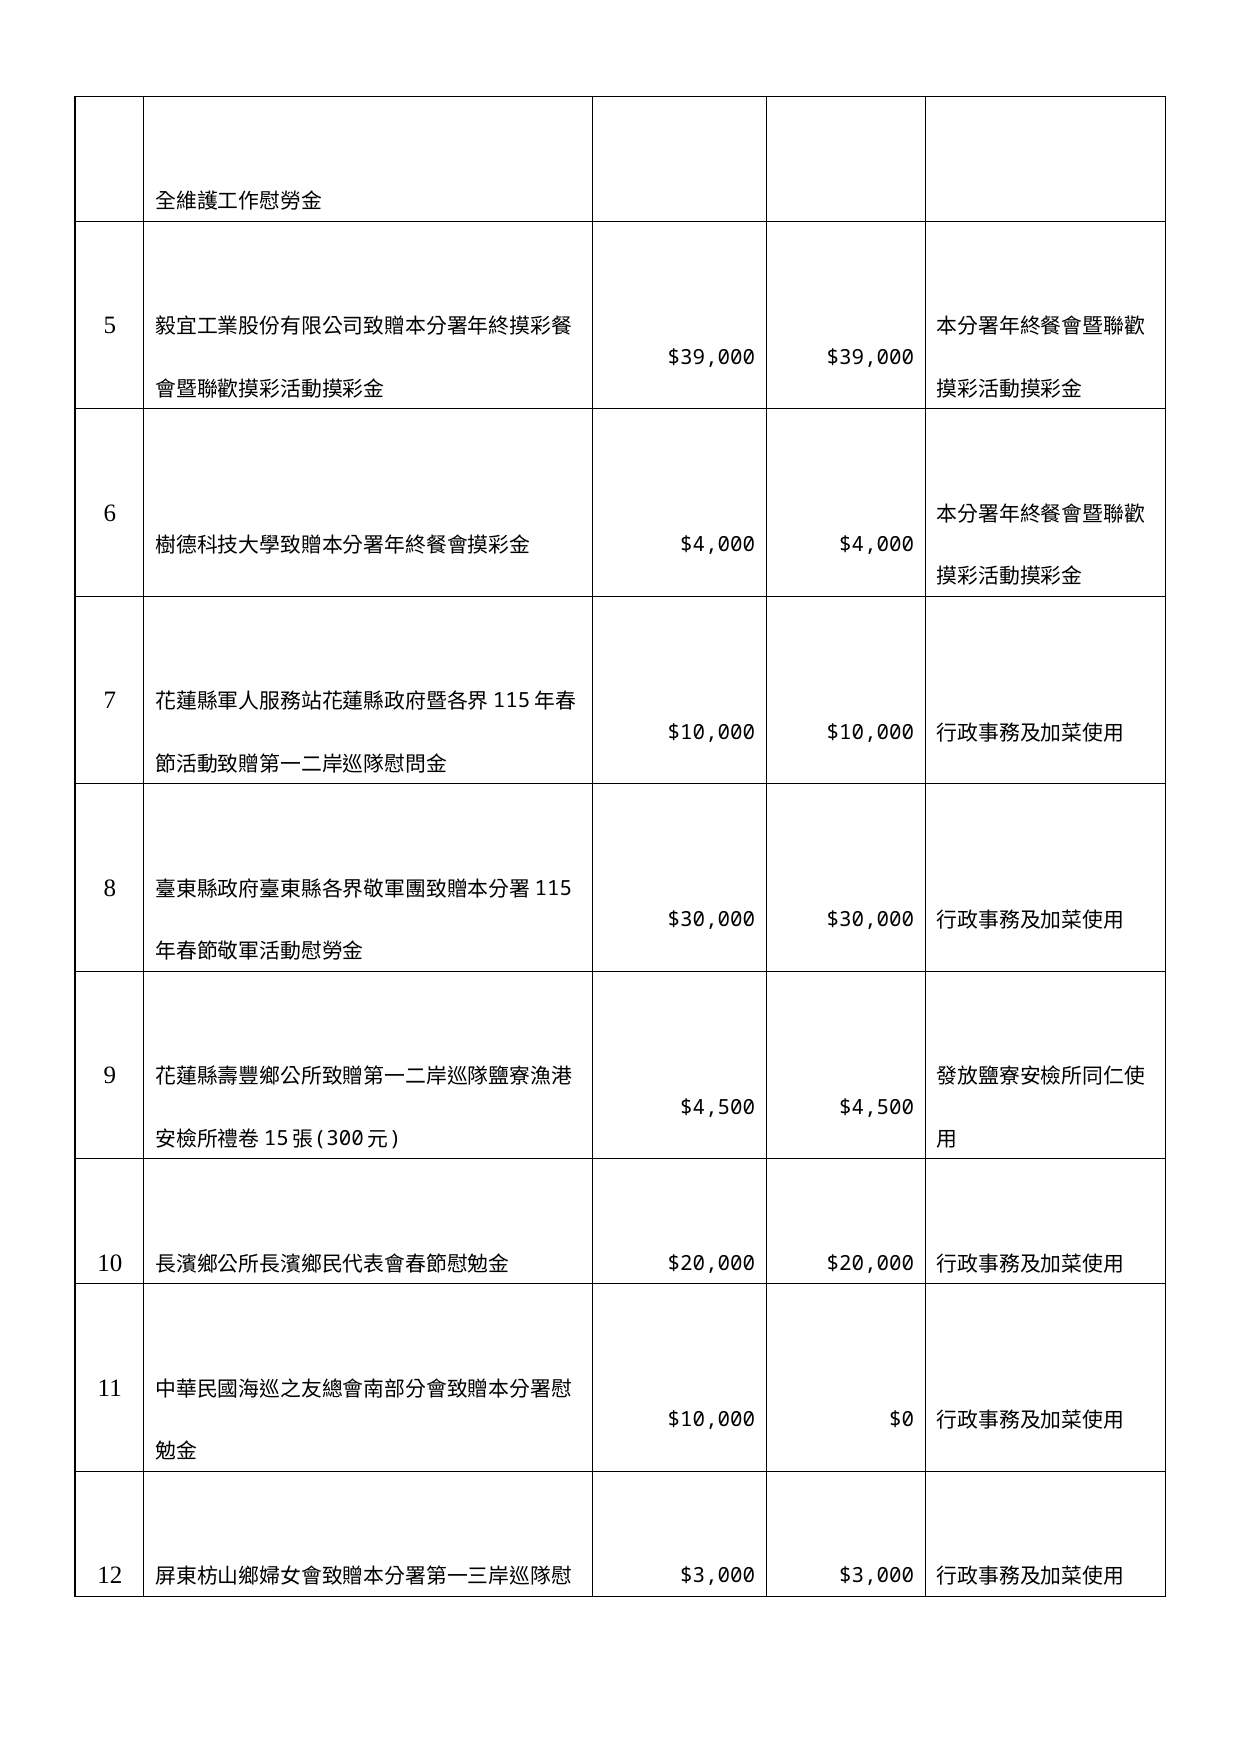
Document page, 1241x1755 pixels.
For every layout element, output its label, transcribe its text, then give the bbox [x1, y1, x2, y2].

table_cell 臺東縣政府臺東縣各界敬軍團致贈本分署115年春節敬軍活動慰勞金 [144, 784, 592, 971]
table_cell $3,000 [767, 1472, 925, 1596]
table_cell $30,000 [593, 784, 766, 971]
table_cell 本分署年終餐會暨聯歡摸彩活動摸彩金 [926, 409, 1165, 596]
table_cell $0 [767, 1284, 925, 1471]
table_cell 毅宜工業股份有限公司致贈本分署年終摸彩餐會暨聯歡摸彩活動摸彩金 [144, 222, 592, 408]
table_cell 本分署年終餐會暨聯歡摸彩活動摸彩金 [926, 222, 1165, 408]
table_cell 10 [76, 1159, 143, 1283]
table_cell $20,000 [593, 1159, 766, 1283]
table_cell [76, 97, 143, 221]
table_cell 中華民國海巡之友總會南部分會致贈本分署慰勉金 [144, 1284, 592, 1471]
table_cell 行政事務及加菜使用 [926, 784, 1165, 971]
table_cell 屏東枋山鄉婦女會致贈本分署第一三岸巡隊慰 [144, 1472, 592, 1596]
table_cell 6 [76, 409, 143, 596]
table_cell 8 [76, 784, 143, 971]
table_cell 行政事務及加菜使用 [926, 1472, 1165, 1596]
table_cell $3,000 [593, 1472, 766, 1596]
table_cell $30,000 [767, 784, 925, 971]
table_cell $4,500 [593, 972, 766, 1158]
table_cell 樹德科技大學致贈本分署年終餐會摸彩金 [144, 409, 592, 596]
table_cell $10,000 [593, 597, 766, 783]
table_cell $20,000 [767, 1159, 925, 1283]
table_cell $4,000 [767, 409, 925, 596]
table_cell 全維護工作慰勞金 [144, 97, 592, 221]
table_cell [767, 97, 925, 221]
table_cell 行政事務及加菜使用 [926, 1284, 1165, 1471]
table_cell $10,000 [767, 597, 925, 783]
table_cell [926, 97, 1165, 221]
table_cell 5 [76, 222, 143, 408]
table_cell $10,000 [593, 1284, 766, 1471]
table_cell 花蓮縣軍人服務站花蓮縣政府暨各界115年春節活動致贈第一二岸巡隊慰問金 [144, 597, 592, 783]
table_cell $4,000 [593, 409, 766, 596]
table_cell [593, 97, 766, 221]
table_cell 12 [76, 1472, 143, 1596]
table_cell 長濱鄉公所長濱鄉民代表會春節慰勉金 [144, 1159, 592, 1283]
table_cell $39,000 [767, 222, 925, 408]
table_cell $4,500 [767, 972, 925, 1158]
table_cell 發放鹽寮安檢所同仁使用 [926, 972, 1165, 1158]
table_cell $39,000 [593, 222, 766, 408]
table_cell 9 [76, 972, 143, 1158]
table_cell 7 [76, 597, 143, 783]
table_cell 行政事務及加菜使用 [926, 1159, 1165, 1283]
table_cell 11 [76, 1284, 143, 1471]
table_cell 行政事務及加菜使用 [926, 597, 1165, 783]
table_cell 花蓮縣壽豐鄉公所致贈第一二岸巡隊鹽寮漁港安檢所禮卷15張(300元) [144, 972, 592, 1158]
